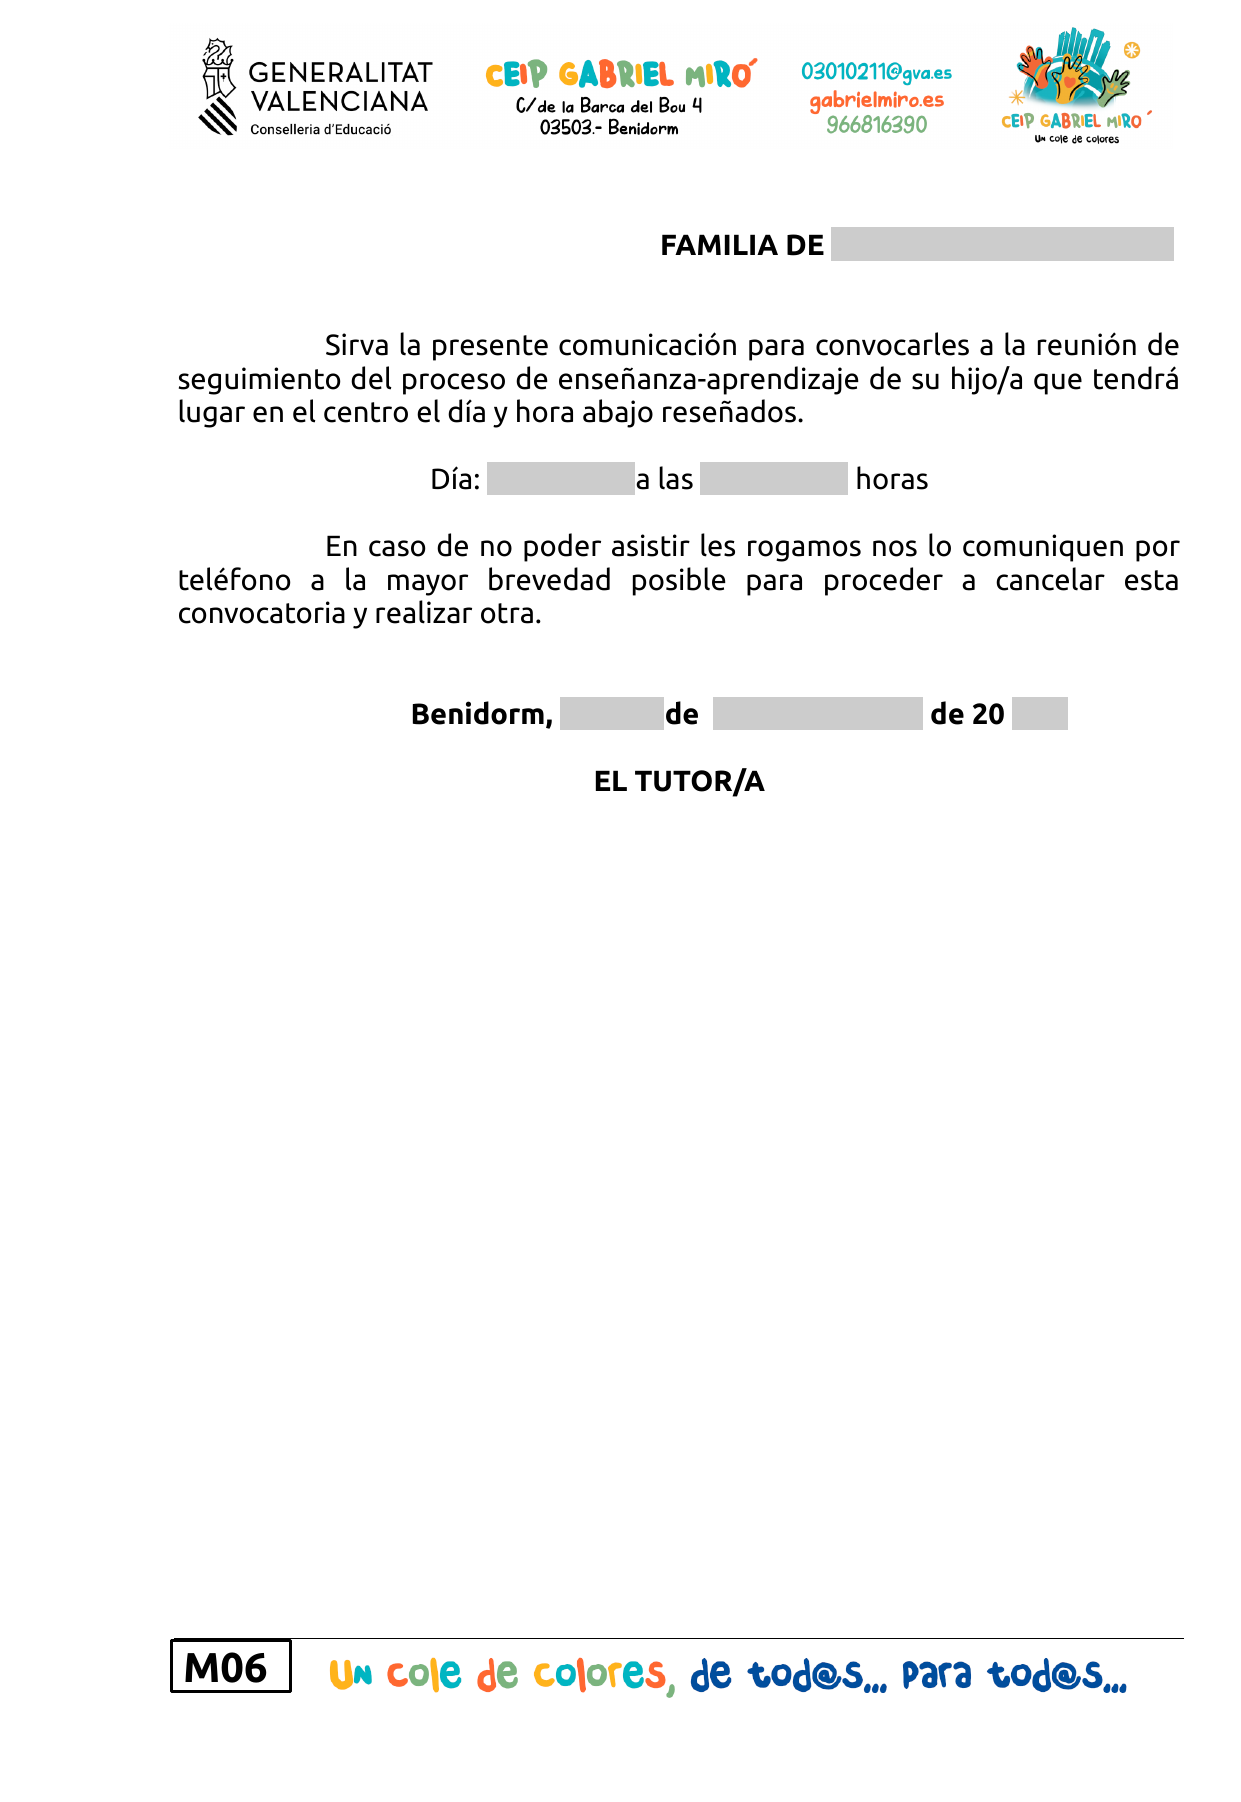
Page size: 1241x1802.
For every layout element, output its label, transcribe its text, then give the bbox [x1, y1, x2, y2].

text En caso de no poder asistir les rogamos nos lo comuniquen por teléfono a la mayor brevedad posible para proceder a cancelar esta convocatoria y realizar otra. [177, 529, 1181, 629]
picture [324, 1644, 1135, 1710]
text Sirva la presente comunicación para convocarles a la reunión de seguimiento del proceso de enseñanza-aprendizaje de su hijo/a que tendrá lugar en el centro el día y hora abajo reseñados. [177, 328, 1181, 428]
text Benidorm, de de 20 [177, 697, 1181, 730]
text Día: a las horas [177, 462, 1181, 495]
text EL TUTOR/A [177, 764, 1181, 797]
picture [168, 23, 1173, 149]
subtitle FAMILIA DE [177, 227, 1181, 261]
